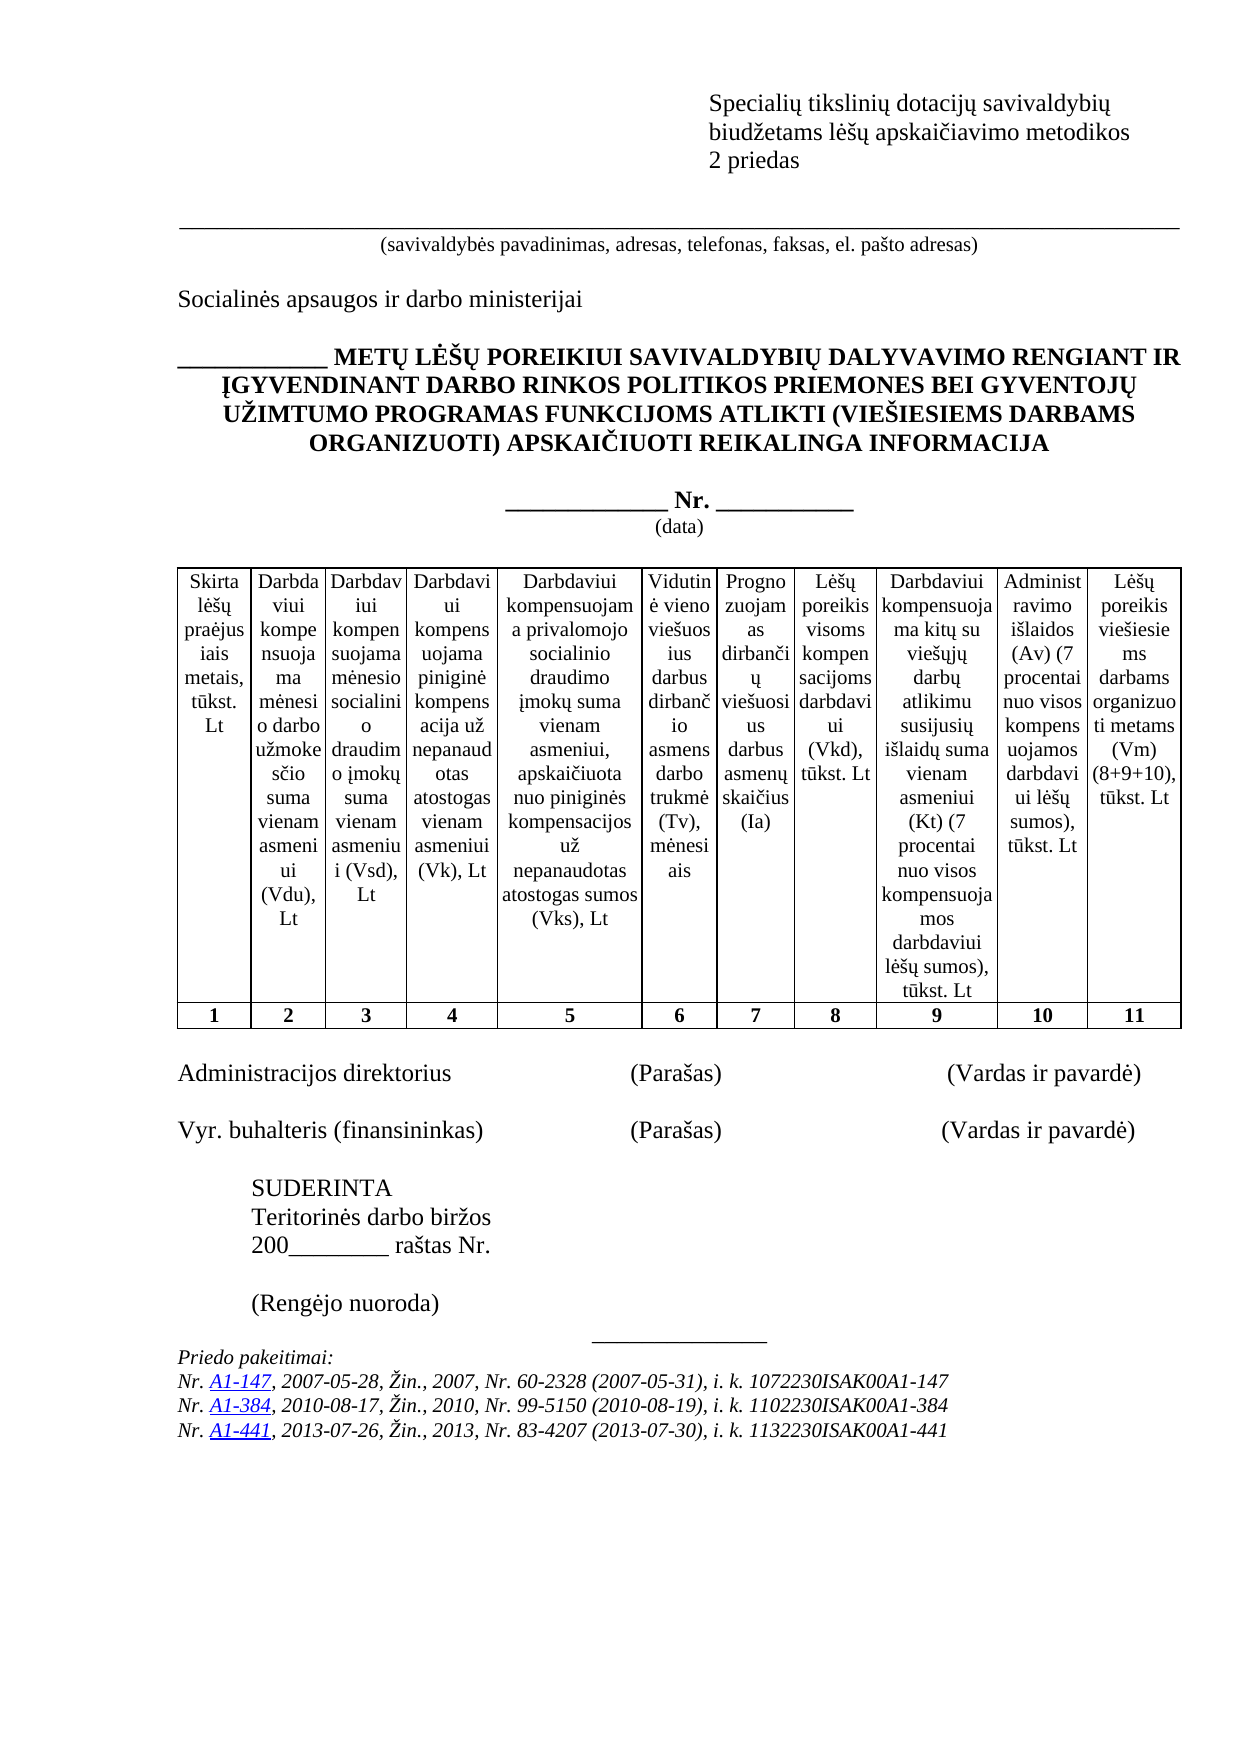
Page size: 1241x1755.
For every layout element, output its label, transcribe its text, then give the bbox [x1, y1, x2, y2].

text (data) [177, 514, 1181, 538]
table_header Skirta lėšų praėjusiais metais, tūkst. Lt [178, 569, 250, 1002]
text (Rengėjo nuoroda) [177, 1288, 1181, 1317]
table_header Lėšų poreikis visoms kompensacijoms darbdaviui (Vkd), tūkst. Lt [795, 569, 876, 1002]
text Specialių tikslinių dotacijų savivaldybių [709, 88, 1181, 117]
text Nr. A1-441, 2013-07-26, Žin., 2013, Nr. 83-4207 (2013-07-30), i. k. 1132230ISAK00A1-441 [177, 1417, 1181, 1442]
table_cell 1 [178, 1003, 250, 1027]
text Teritorinės darbo biržos [177, 1202, 1181, 1230]
text ________________________________________________________________________________ [177, 203, 1181, 232]
table_cell 4 [407, 1003, 497, 1027]
text biudžetams lėšų apskaičiavimo metodikos [709, 117, 1181, 145]
table_header Administravimo išlaidos (Av) (7 procentai nuo visos kompensuojamos darbdaviui lėšų sumos), tūkst. Lt [998, 569, 1087, 1002]
table_header Darbdaviui kompensuojama privalomojo socialinio draudimo įmokų suma vienam asmeniui, apskaičiuota nuo piniginės kompensacijos už nepanaudotas atostogas sumos (Vks), Lt [498, 569, 641, 1002]
text 200________ raštas Nr. [177, 1230, 1181, 1259]
text ______________ [177, 1317, 1181, 1345]
text (savivaldybės pavadinimas, adresas, telefonas, faksas, el. pašto adresas) [177, 232, 1181, 256]
text Nr. A1-147, 2007-05-28, Žin., 2007, Nr. 60-2328 (2007-05-31), i. k. 1072230ISAK00A1-147 [177, 1369, 1181, 1393]
text Nr. A1-384, 2010-08-17, Žin., 2010, Nr. 99-5150 (2010-08-19), i. k. 1102230ISAK00A1-384 [177, 1393, 1181, 1417]
table_header Prognozuojamas dirbančių viešuosius darbus asmenų skaičius (Ia) [718, 569, 794, 1002]
text 2 priedas [177, 145, 1181, 174]
table_cell 11 [1088, 1003, 1180, 1027]
text SUDERINTA [177, 1173, 1181, 1202]
text Administracijos direktorius (Parašas) (Vardas ir pavardė) [177, 1058, 1181, 1087]
table_cell 6 [643, 1003, 716, 1027]
table_cell 5 [498, 1003, 641, 1027]
table_cell 10 [998, 1003, 1087, 1027]
table_cell 3 [326, 1003, 406, 1027]
table_header Darbdaviui kompensuojama piniginė kompensacija už nepanaudotas atostogas vienam asmeniui (Vk), Lt [407, 569, 497, 1002]
table_cell 7 [718, 1003, 794, 1027]
table_cell 9 [877, 1003, 997, 1027]
table_header Darbdaviui kompensuojama mėnesio socialinio draudimo įmokų suma vienam asmeniui (Vsd), Lt [326, 569, 406, 1002]
table_header Vidutinė vieno viešuosius darbus dirbančio asmens darbo trukmė (Tv), mėnesiais [643, 569, 716, 1002]
table_header Darbdaviui kompensuojama mėnesio darbo užmokesčio suma vienam asmeniui (Vdu), Lt [252, 569, 325, 1002]
table_header Lėšų poreikis viešiesiems darbams organizuoti metams (Vm) (8+9+10), tūkst. Lt [1088, 569, 1180, 1002]
text ____________ METŲ LĖŠŲ POREIKIUI SAVIVALDYBIŲ DALYVAVIMO RENGIANT IR ĮGYVENDINANT DARBO RINKOS POLITIKOS PRIEMONES BEI GYVENTOJŲ UŽIMTUMO PROGRAMAS FUNKCIJOMS ATLIKTI (VIEŠIESIEMS DARBAMS ORGANIZUOTI) APSKAIČIUOTI REIKALINGA INFORMACIJA [177, 342, 1181, 457]
table_header Darbdaviui kompensuojama kitų su viešųjų darbų atlikimu susijusių išlaidų suma vienam asmeniui (Kt) (7 procentai nuo visos kompensuojamos darbdaviui lėšų sumos), tūkst. Lt [877, 569, 997, 1002]
text Vyr. buhalteris (finansininkas) (Parašas) (Vardas ir pavardė) [177, 1115, 1181, 1144]
text Priedo pakeitimai: [177, 1345, 1181, 1369]
text _____________ Nr. ___________ [177, 486, 1181, 514]
text Socialinės apsaugos ir darbo ministerijai [177, 284, 1181, 313]
table_cell 8 [795, 1003, 876, 1027]
table_cell 2 [252, 1003, 325, 1027]
